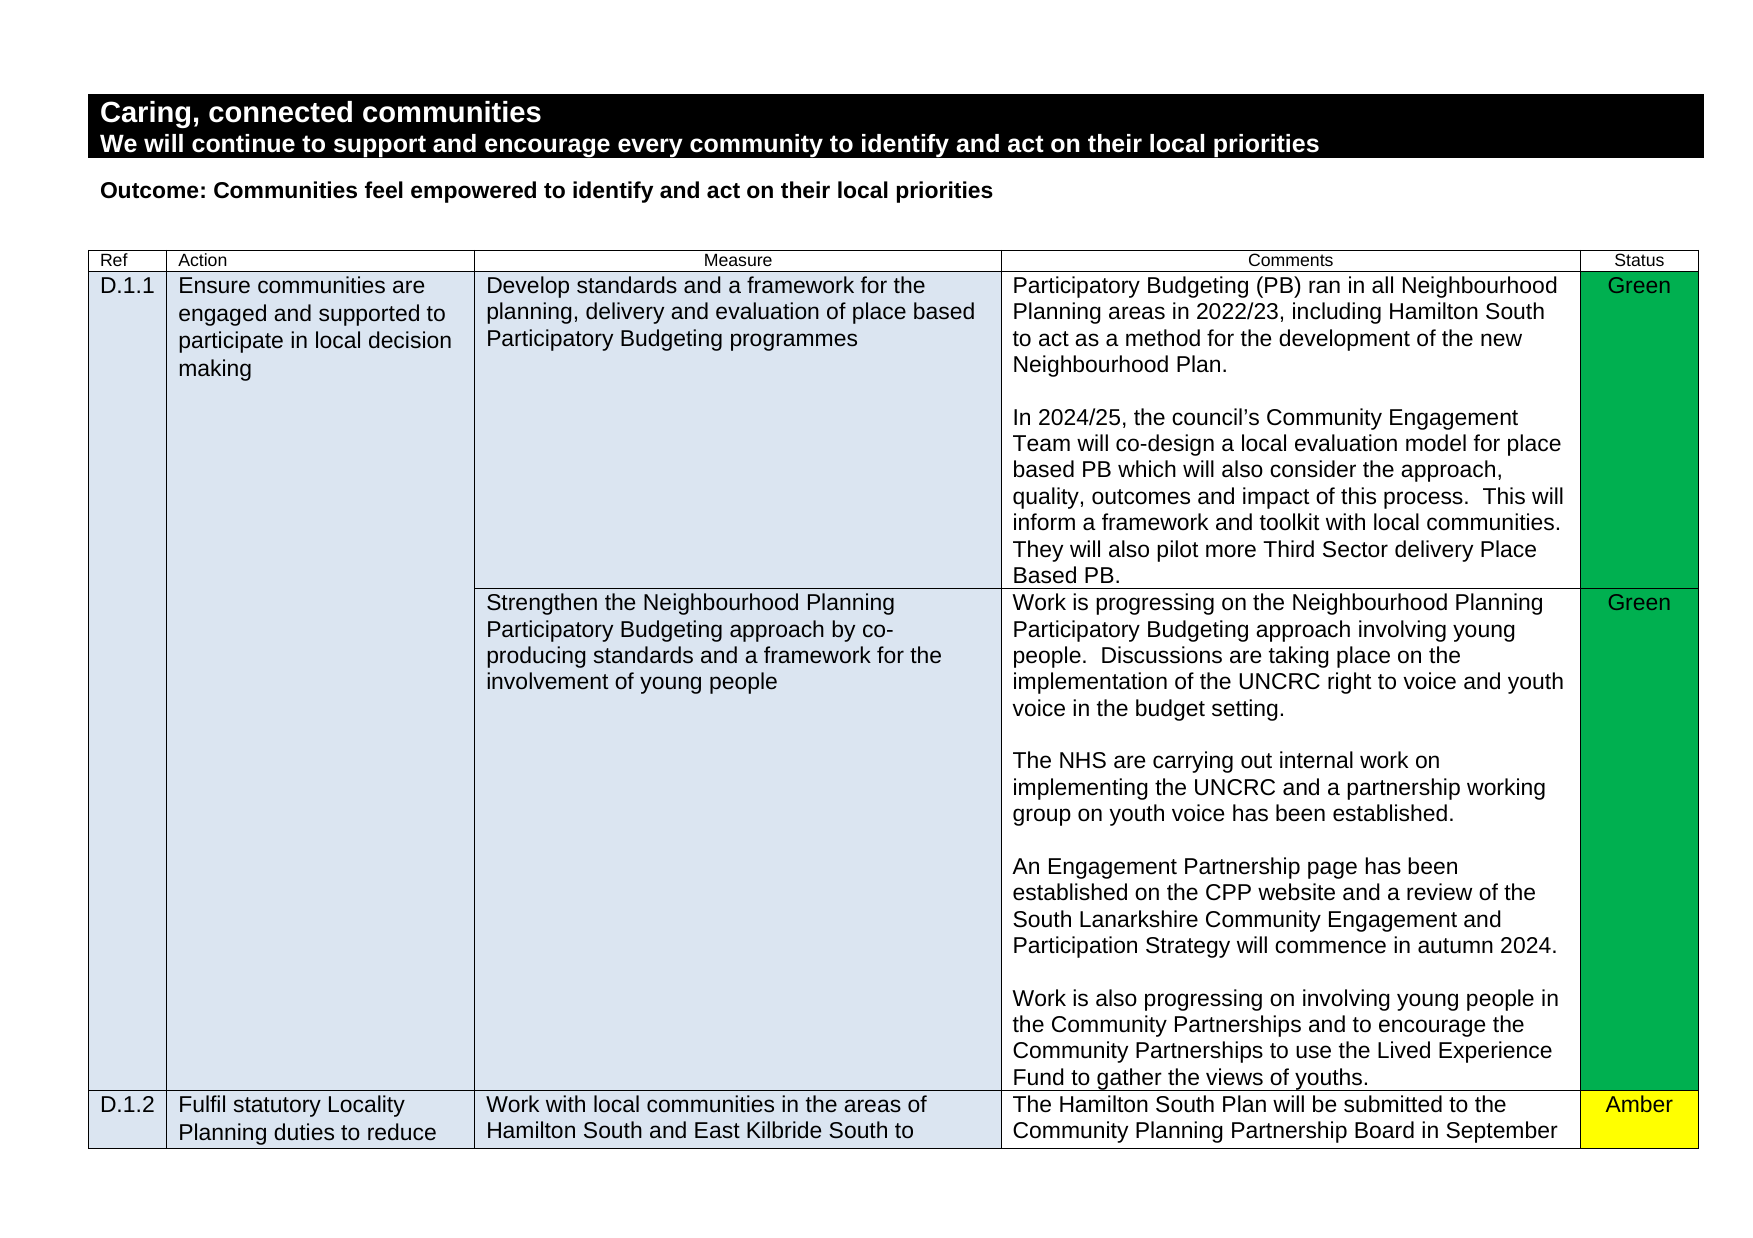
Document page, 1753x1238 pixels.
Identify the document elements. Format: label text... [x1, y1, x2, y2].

table_header Caring, connected communities We will continue to support and encourage every community to identify and act on their local priorities [89, 95, 1703, 158]
table_cell Comments [1002, 251, 1580, 271]
table_cell Outcome: Communities feel empowered to identify and act on their local priorities [89, 158, 1119, 229]
table_cell [1699, 250, 1703, 271]
table_cell [1430, 158, 1462, 229]
table_cell [1580, 230, 1698, 250]
table_cell [1282, 158, 1430, 229]
table_cell Action [167, 251, 474, 271]
table_cell [1001, 230, 1580, 250]
table_cell Fulfil statutory Locality Planning duties to reduce [167, 1091, 474, 1148]
table_cell The Hamilton South Plan will be submitted to the Community Planning Partnership Board in September [1002, 1091, 1580, 1148]
table_cell [1462, 158, 1703, 229]
table_cell D.1.1 [89, 272, 166, 1090]
table_cell [1698, 230, 1703, 250]
table_cell Amber [1581, 1091, 1698, 1148]
table_cell Ensure communities are engaged and supported to participate in local decision making [167, 272, 474, 1090]
table_cell [89, 230, 167, 250]
table_cell Status [1581, 251, 1698, 271]
table_cell [1699, 588, 1703, 1090]
table_cell [1120, 158, 1282, 229]
table_cell D.1.2 [89, 1091, 166, 1148]
table_cell Participatory Budgeting (PB) ran in all Neighbourhood Planning areas in 2022/23, including Hamilton South to act as a method for the development of the new Neighbourhood Plan. In 2024/25, the council’s Community Engagement Team will co-design a local evaluation model for place based PB which will also consider the approach, quality, outcomes and impact of this process. This will inform a framework and toolkit with local communities. They will also pilot more Third Sector delivery Place Based PB. [1002, 272, 1580, 588]
table_cell Measure [475, 251, 1001, 271]
table_cell [1699, 271, 1703, 588]
table_cell Develop standards and a framework for the planning, delivery and evaluation of place based Participatory Budgeting programmes [475, 272, 1001, 588]
table_cell Strengthen the Neighbourhood Planning Participatory Budgeting approach by co-producing standards and a framework for the involvement of young people [475, 589, 1001, 1090]
table_cell Ref [89, 251, 166, 271]
table_cell Work with local communities in the areas of Hamilton South and East Kilbride South to [475, 1091, 1001, 1148]
table_cell Green [1581, 272, 1698, 588]
table_cell [167, 230, 475, 250]
table_cell Green [1581, 589, 1698, 1090]
table_cell Work is progressing on the Neighbourhood Planning Participatory Budgeting approach involving young people. Discussions are taking place on the implementation of the UNCRC right to voice and youth voice in the budget setting. The NHS are carrying out internal work on implementing the UNCRC and a partnership working group on youth voice has been established. An Engagement Partnership page has been established on the CPP website and a review of the South Lanarkshire Community Engagement and Participation Strategy will commence in autumn 2024. Work is also progressing on involving young people in the Community Partnerships and to encourage the Community Partnerships to use the Lived Experience Fund to gather the views of youths. [1002, 589, 1580, 1090]
table_cell [475, 230, 1001, 250]
table_cell [1699, 1090, 1703, 1148]
